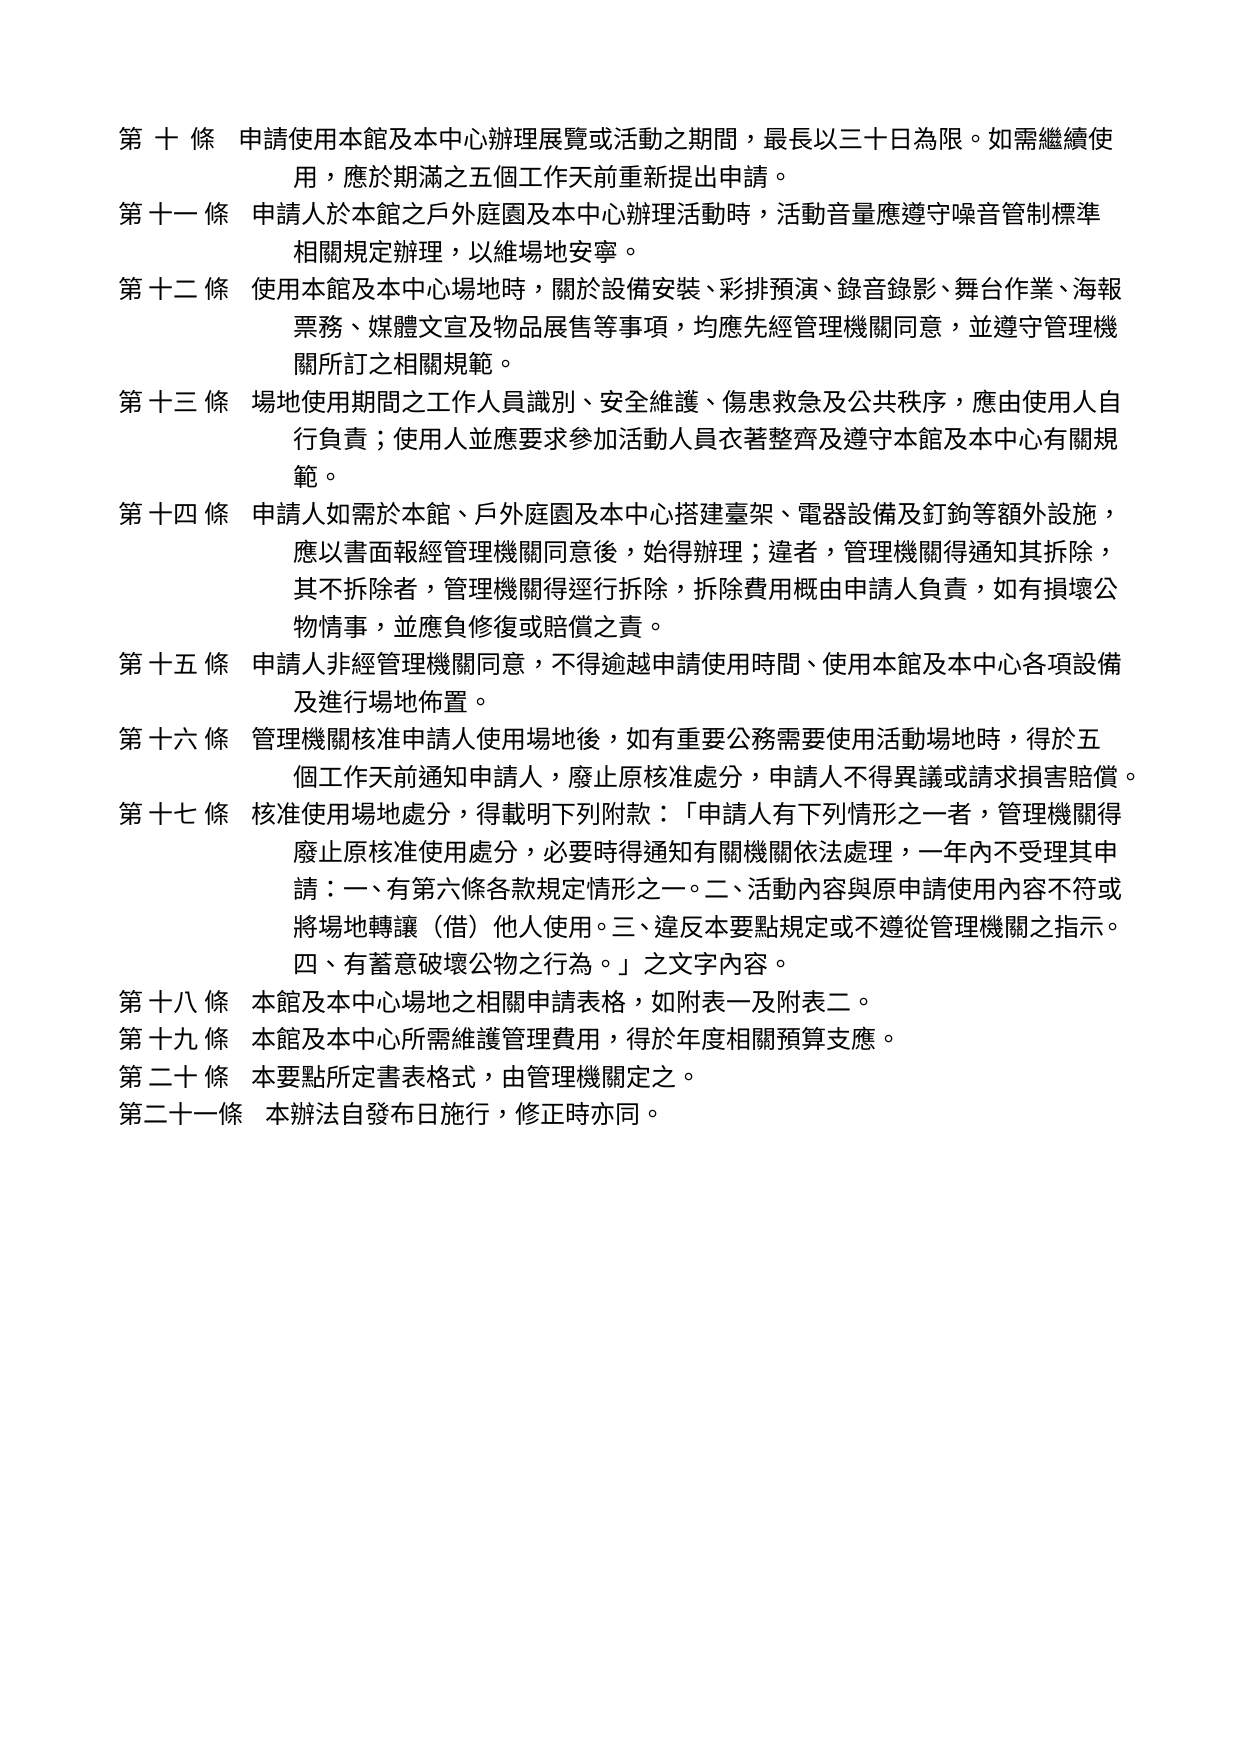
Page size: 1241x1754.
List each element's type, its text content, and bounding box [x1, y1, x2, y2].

text 第二十一條 本辦法自發布日施行，修正時亦同。 [118, 1094, 1122, 1131]
text 第 十二 條 使用本館及本中心場地時，關於設備安裝、彩排預演、錄音錄影、舞台作業、海報票務、媒體文宣及物品展售等事項，均應先經管理機關同意，並遵守管理機關所訂之相關規範。 [118, 269, 1122, 381]
text 第 十五 條 申請人非經管理機關同意，不得逾越申請使用時間、使用本館及本中心各項設備及進行場地佈置。 [118, 644, 1122, 719]
text 第 十四 條 申請人如需於本館、戶外庭園及本中心搭建臺架、電器設備及釘鉤等額外設施，應以書面報經管理機關同意後，始得辦理；違者，管理機關得通知其拆除，其不拆除者，管理機關得逕行拆除，拆除費用概由申請人負責，如有損壞公物情事，並應負修復或賠償之責。 [118, 494, 1122, 644]
text 第 十六 條 管理機關核准申請人使用場地後，如有重要公務需要使用活動場地時，得於五個工作天前通知申請人，廢止原核准處分，申請人不得異議或請求損害賠償。 [118, 719, 1122, 794]
text 第 二十 條 本要點所定書表格式，由管理機關定之。 [118, 1056, 1122, 1094]
text 第 十三 條 場地使用期間之工作人員識別、安全維護、傷患救急及公共秩序，應由使用人自行負責；使用人並應要求參加活動人員衣著整齊及遵守本館及本中心有關規範。 [118, 381, 1122, 494]
text 第 十 條 申請使用本館及本中心辦理展覽或活動之期間，最長以三十日為限。如需繼續使用，應於期滿之五個工作天前重新提出申請。 [118, 119, 1122, 194]
text 第 十八 條 本館及本中心場地之相關申請表格，如附表一及附表二。 [118, 981, 1122, 1019]
text 第 十七 條 核准使用場地處分，得載明下列附款：「申請人有下列情形之一者，管理機關得廢止原核准使用處分，必要時得通知有關機關依法處理，一年內不受理其申請：一、有第六條各款規定情形之一。二、活動內容與原申請使用內容不符或將場地轉讓（借）他人使用。三、違反本要點規定或不遵從管理機關之指示。四、有蓄意破壞公物之行為。」之文字內容。 [118, 794, 1122, 981]
text 第 十九 條 本館及本中心所需維護管理費用，得於年度相關預算支應。 [118, 1019, 1122, 1056]
text 第 十一 條 申請人於本館之戶外庭園及本中心辦理活動時，活動音量應遵守噪音管制標準相關規定辦理，以維場地安寧。 [118, 194, 1122, 269]
